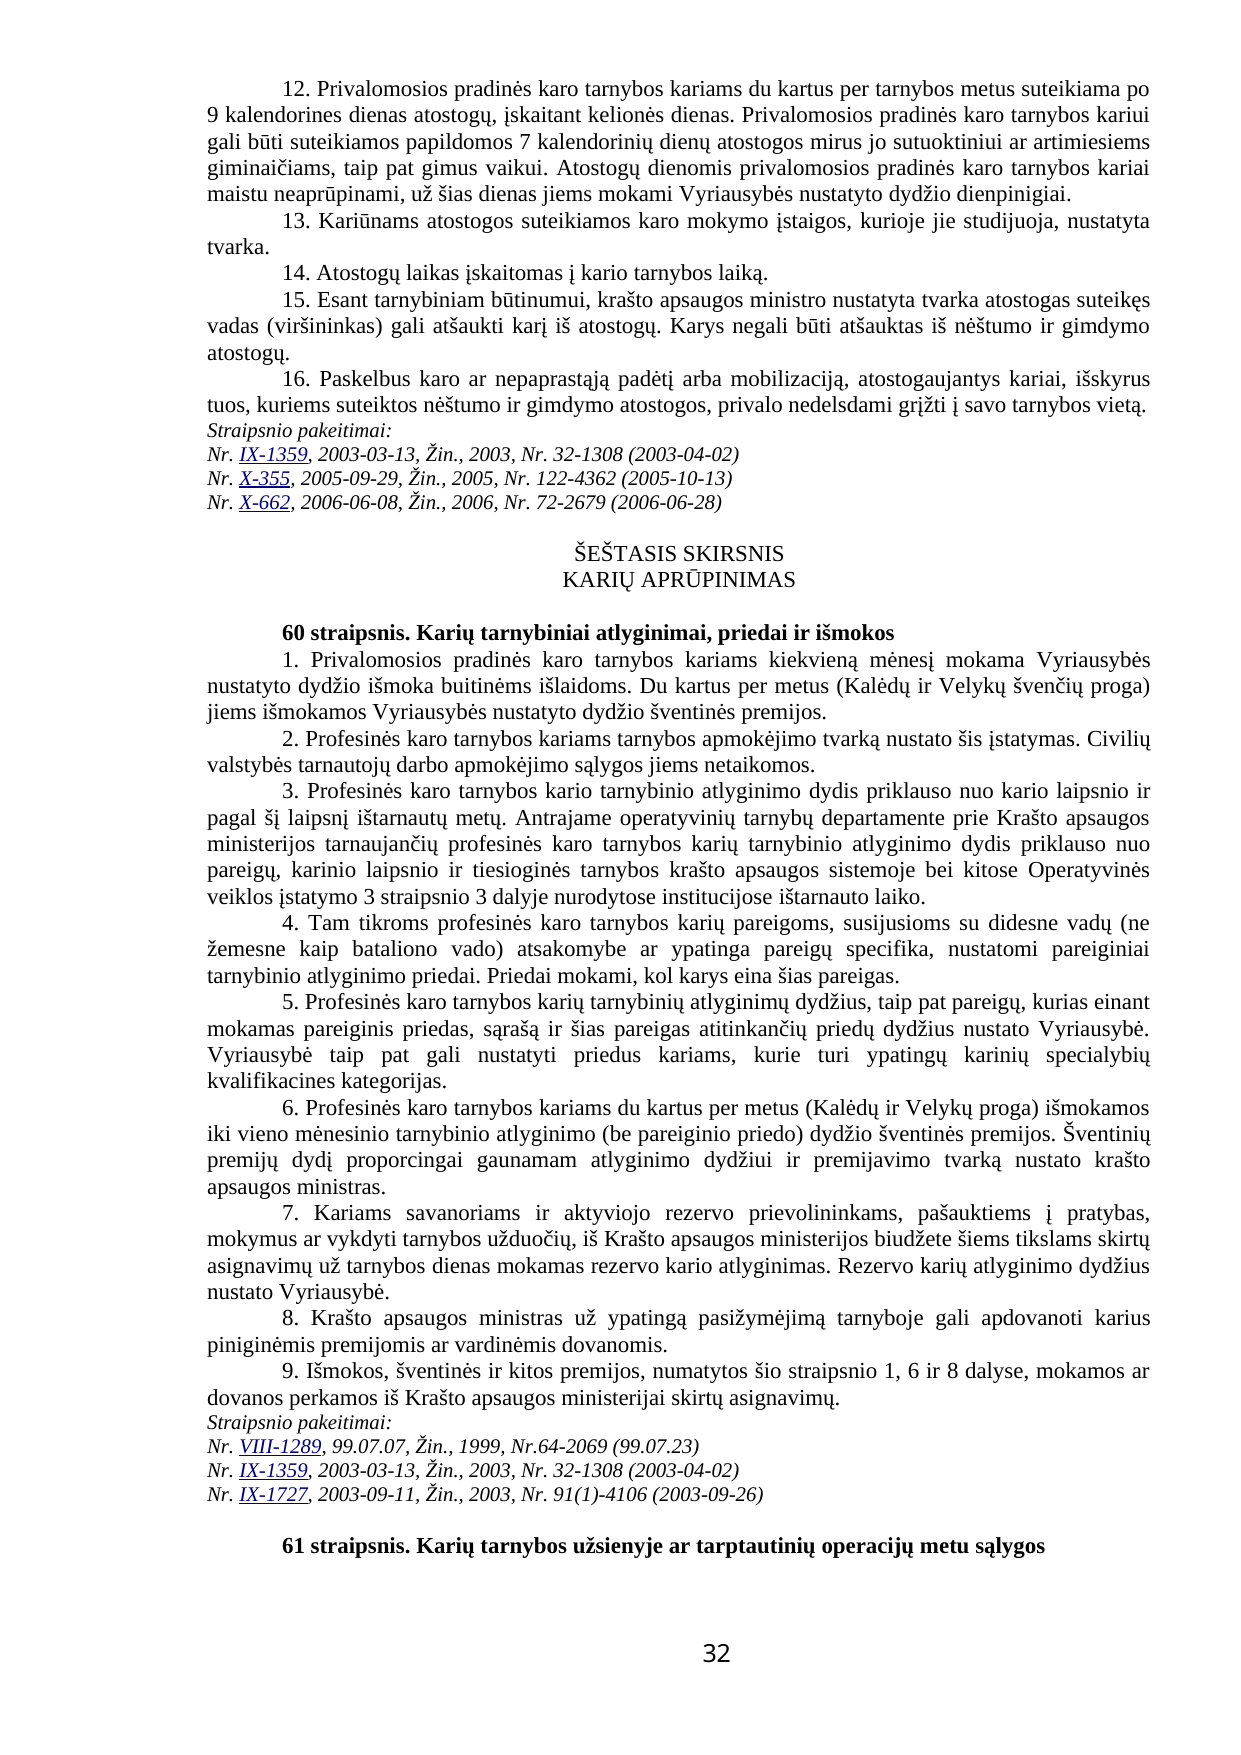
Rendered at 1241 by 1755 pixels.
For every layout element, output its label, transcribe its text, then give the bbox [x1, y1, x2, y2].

text 12. Privalomosios pradinės karo tarnybos kariams du kartus per tarnybos metus suteikiama po 9 kalendorines dienas atostogų, įskaitant kelionės dienas. Privalomosios pradinės karo tarnybos kariui gali būti suteikiamos papildomos 7 kalendorinių dienų atostogos mirus jo sutuoktiniui ar artimiesiems giminaičiams, taip pat gimus vaikui. Atostogų dienomis privalomosios pradinės karo tarnybos kariai maistu neaprūpinami, už šias dienas jiems mokami Vyriausybės nustatyto dydžio dienpinigiai. [207, 75, 1152, 207]
text 13. Kariūnams atostogos suteikiamos karo mokymo įstaigos, kurioje jie studijuoja, nustatyta tvarka. [207, 207, 1152, 259]
text 14. Atostogų laikas įskaitomas į kario tarnybos laiką. [207, 259, 1152, 286]
text 3. Profesinės karo tarnybos kario tarnybinio atlyginimo dydis priklauso nuo kario laipsnio ir pagal šį laipsnį ištarnautų metų. Antrajame operatyvinių tarnybų departamente prie Krašto apsaugos ministerijos tarnaujančių profesinės karo tarnybos karių tarnybinio atlyginimo dydis priklauso nuo pareigų, karinio laipsnio ir tiesioginės tarnybos krašto apsaugos sistemoje bei kitose Operatyvinės veiklos įstatymo 3 straipsnio 3 dalyje nurodytose institucijose ištarnauto laiko. [207, 777, 1152, 909]
text KARIŲ APRŪPINIMAS [207, 567, 1152, 593]
text 60 straipsnis. Karių tarnybiniai atlyginimai, priedai ir išmokos [207, 619, 1152, 646]
text 15. Esant tarnybiniam būtinumui, krašto apsaugos ministro nustatyta tvarka atostogas suteikęs vadas (viršininkas) gali atšaukti karį iš atostogų. Karys negali būti atšauktas iš nėštumo ir gimdymo atostogų. [207, 286, 1152, 365]
text Nr. X-355, 2005-09-29, Žin., 2005, Nr. 122-4362 (2005-10-13) [207, 466, 1152, 490]
text 6. Profesinės karo tarnybos kariams du kartus per metus (Kalėdų ir Velykų proga) išmokamos iki vieno mėnesinio tarnybinio atlyginimo (be pareiginio priedo) dydžio šventinės premijos. Šventinių premijų dydį proporcingai gaunamam atlyginimo dydžiui ir premijavimo tvarką nustato krašto apsaugos ministras. [207, 1094, 1152, 1199]
text 1. Privalomosios pradinės karo tarnybos kariams kiekvieną mėnesį mokama Vyriausybės nustatyto dydžio išmoka buitinėms išlaidoms. Du kartus per metus (Kalėdų ir Velykų švenčių proga) jiems išmokamos Vyriausybės nustatyto dydžio šventinės premijos. [207, 646, 1152, 725]
text Nr. VIII-1289, 99.07.07, Žin., 1999, Nr.64-2069 (99.07.23) [207, 1434, 1152, 1458]
text Nr. IX-1359, 2003-03-13, Žin., 2003, Nr. 32-1308 (2003-04-02) [207, 1458, 1152, 1482]
text Nr. IX-1359, 2003-03-13, Žin., 2003, Nr. 32-1308 (2003-04-02) [207, 442, 1152, 466]
text Straipsnio pakeitimai: [207, 418, 1152, 442]
text 9. Išmokos, šventinės ir kitos premijos, numatytos šio straipsnio 1, 6 ir 8 dalyse, mokamos ar dovanos perkamos iš Krašto apsaugos ministerijai skirtų asignavimų. [207, 1357, 1152, 1410]
text 5. Profesinės karo tarnybos karių tarnybinių atlyginimų dydžius, taip pat pareigų, kurias einant mokamas pareiginis priedas, sąrašą ir šias pareigas atitinkančių priedų dydžius nustato Vyriausybė. Vyriausybė taip pat gali nustatyti priedus kariams, kurie turi ypatingų karinių specialybių kvalifikacines kategorijas. [207, 988, 1152, 1094]
text 4. Tam tikroms profesinės karo tarnybos karių pareigoms, susijusioms su didesne vadų (ne žemesne kaip bataliono vado) atsakomybe ar ypatinga pareigų specifika, nustatomi pareiginiai tarnybinio atlyginimo priedai. Priedai mokami, kol karys eina šias pareigas. [207, 909, 1152, 988]
text 61 straipsnis. Karių tarnybos užsienyje ar tarptautinių operacijų metu sąlygos [282, 1532, 1152, 1559]
text 2. Profesinės karo tarnybos kariams tarnybos apmokėjimo tvarką nustato šis įstatymas. Civilių valstybės tarnautojų darbo apmokėjimo sąlygos jiems netaikomos. [207, 725, 1152, 777]
text 16. Paskelbus karo ar nepaprastąją padėtį arba mobilizaciją, atostogaujantys kariai, išskyrus tuos, kuriems suteiktos nėštumo ir gimdymo atostogos, privalo nedelsdami grįžti į savo tarnybos vietą. [207, 365, 1152, 418]
text ŠEŠTASIS SKIRSNIS [207, 540, 1152, 567]
text 8. Krašto apsaugos ministras už ypatingą pasižymėjimą tarnyboje gali apdovanoti karius piniginėmis premijomis ar vardinėmis dovanomis. [207, 1304, 1152, 1357]
text Straipsnio pakeitimai: [207, 1410, 1152, 1434]
text Nr. X-662, 2006-06-08, Žin., 2006, Nr. 72-2679 (2006-06-28) [207, 490, 1152, 514]
text 7. Kariams savanoriams ir aktyviojo rezervo prievolininkams, pašauktiems į pratybas, mokymus ar vykdyti tarnybos užduočių, iš Krašto apsaugos ministerijos biudžete šiems tikslams skirtų asignavimų už tarnybos dienas mokamas rezervo kario atlyginimas. Rezervo karių atlyginimo dydžius nustato Vyriausybė. [207, 1199, 1152, 1304]
text Nr. IX-1727, 2003-09-11, Žin., 2003, Nr. 91(1)-4106 (2003-09-26) [207, 1482, 1152, 1506]
